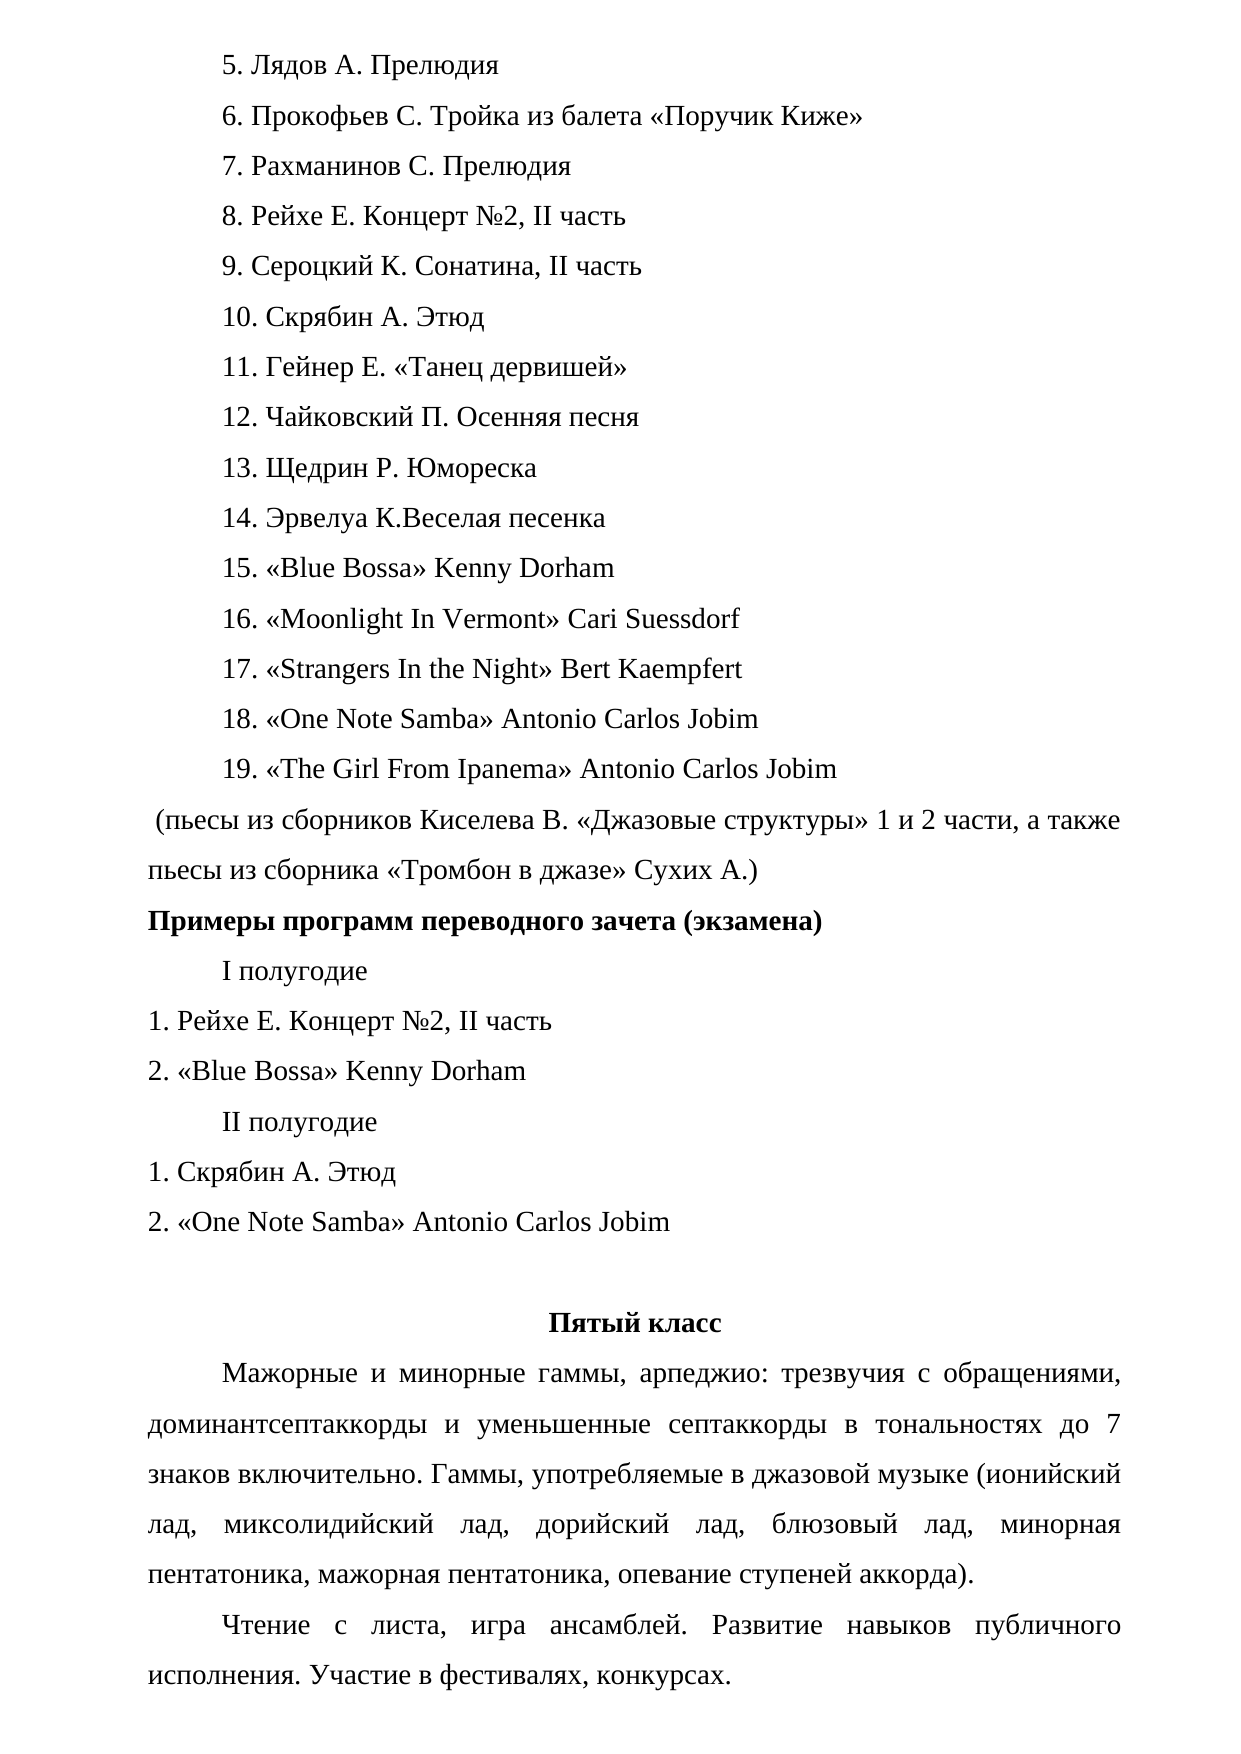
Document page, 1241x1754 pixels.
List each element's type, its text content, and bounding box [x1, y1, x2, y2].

text 2. «One Note Samba» Antonio Carlos Jobim [148, 1204, 1122, 1238]
text 13. Щедрин Р. Юмореска [148, 450, 1122, 483]
text II полугодие [148, 1104, 1122, 1137]
text Чтение с листа, игра ансамблей. Развитие навыков публичного исполнения. Участие в фестивалях, конкурсах. [148, 1607, 1122, 1691]
text 16. «Moonlight In Vermont» Cari Suessdorf [148, 601, 1122, 634]
text 2. «Blue Bossa» Kenny Dorham [148, 1053, 1122, 1087]
text 14. Эрвелуа К.Веселая песенка [148, 500, 1122, 534]
text 1. Рейхе Е. Концерт №2, II часть [148, 1003, 1122, 1037]
text 9. Сероцкий К. Сонатина, II часть [148, 248, 1122, 282]
text Пятый класс [148, 1305, 1122, 1339]
text 8. Рейхе Е. Концерт №2, II часть [148, 198, 1122, 232]
text Примеры программ переводного зачета (экзамена) [148, 903, 1122, 936]
text 1. Скрябин А. Этюд [148, 1154, 1122, 1188]
text 18. «One Note Samba» Antonio Carlos Jobim [148, 701, 1122, 735]
text 15. «Blue Bossa» Kenny Dorham [148, 550, 1122, 584]
text 10. Скрябин А. Этюд [148, 299, 1122, 332]
text Мажорные и минорные гаммы, арпеджио: трезвучия с обращениями, доминантсептаккорды и уменьшенные септаккорды в тональностях до 7 знаков включительно. Гаммы, употребляемые в джазовой музыке (ионийский лад, миксолидийский лад, дорийский лад, блюзовый лад, минорная пентатоника, мажорная пентатоника, опевание ступеней аккорда). [148, 1355, 1122, 1590]
text I полугодие [148, 953, 1122, 986]
text 12. Чайковский П. Осенняя песня [148, 399, 1122, 433]
text 11. Гейнер Е. «Танец дервишей» [148, 349, 1122, 383]
text 7. Рахманинов С. Прелюдия [148, 148, 1122, 181]
text 17. «Strangers In the Night» Bert Kaempfert [148, 651, 1122, 684]
text (пьесы из сборников Киселева В. «Джазовые структуры» 1 и 2 части, а также пьесы из сборника «Тромбон в джазе» Сухих А.) [148, 802, 1122, 886]
text 6. Прокофьев С. Тройка из балета «Поручик Киже» [148, 98, 1122, 131]
text 19. «The Girl From Ipanema» Antonio Carlos Jobim [148, 752, 1122, 785]
text 5. Лядов А. Прелюдия [148, 47, 1122, 81]
